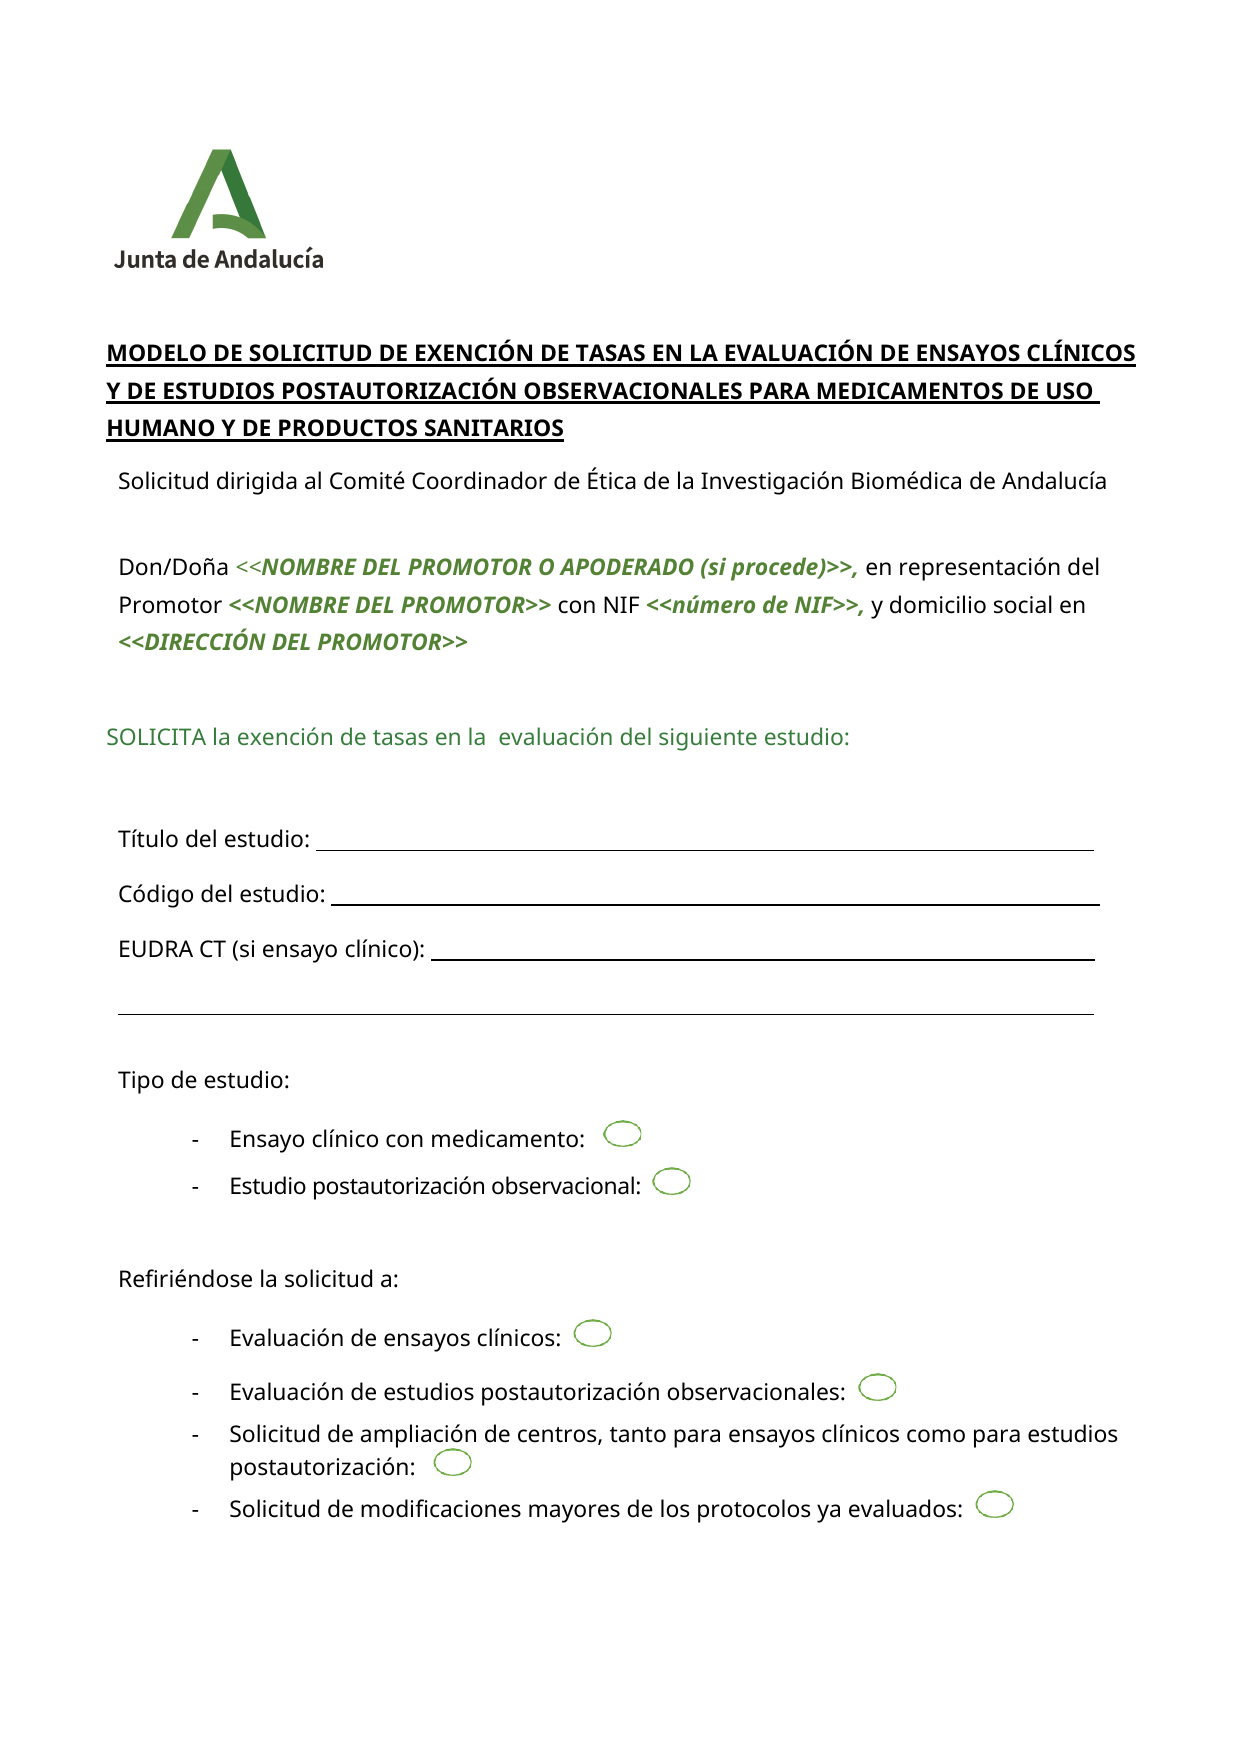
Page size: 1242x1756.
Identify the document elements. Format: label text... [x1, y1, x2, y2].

list Solicitud de modificaciones mayores de los protocolos ya evaluados: [191, 1491, 1142, 1524]
text Don/Doña <<NOMBRE DEL PROMOTOR O APODERADO (si procede)>>, en representación del Promotor <<NOMBRE DEL PROMOTOR>> con NIF <<número de NIF>>, y domicilio social en [118, 551, 1130, 620]
text MODELO DE SOLICITUD DE EXENCIÓN DE TASAS EN LA EVALUACIÓN DE ENSAYOS CLÍNICOS Y DE ESTUDIOS POSTAUTORIZACIÓN OBSERVACIONALES PARA MEDICAMENTOS DE USO HUMANO Y DE PRODUCTOS SANITARIOS [106, 337, 1142, 443]
picture [573, 1319, 612, 1347]
picture [975, 1490, 1014, 1518]
list Solicitud de ampliación de centros, tanto para ensayos clínicos como para estudios postautorización: [191, 1418, 1142, 1482]
list Evaluación de estudios postautorización observacionales: [191, 1373, 1142, 1407]
picture [652, 1167, 691, 1195]
list Estudio postautorización observacional: [191, 1168, 1142, 1201]
picture [858, 1373, 897, 1401]
list Ensayo clínico con medicamento: [191, 1120, 1142, 1154]
text <<DIRECCIÓN DEL PROMOTOR>> [118, 626, 1142, 658]
subtitle SOLICITA la exención de tasas en la evaluación del siguiente estudio: [106, 721, 1142, 752]
list Evaluación de ensayos clínicos: [191, 1319, 1142, 1353]
text Refiriéndose la solicitud a: [118, 1263, 1142, 1295]
text Tipo de estudio: [118, 1064, 1142, 1096]
picture [94, 133, 343, 284]
text Título del estudio: Código del estudio: EUDRA CT (si ensayo clínico): [118, 823, 1100, 1019]
picture [433, 1448, 472, 1476]
picture [603, 1120, 642, 1147]
text Solicitud dirigida al Comité Coordinador de Ética de la Investigación Biomédica de Andalucía [118, 464, 1142, 496]
